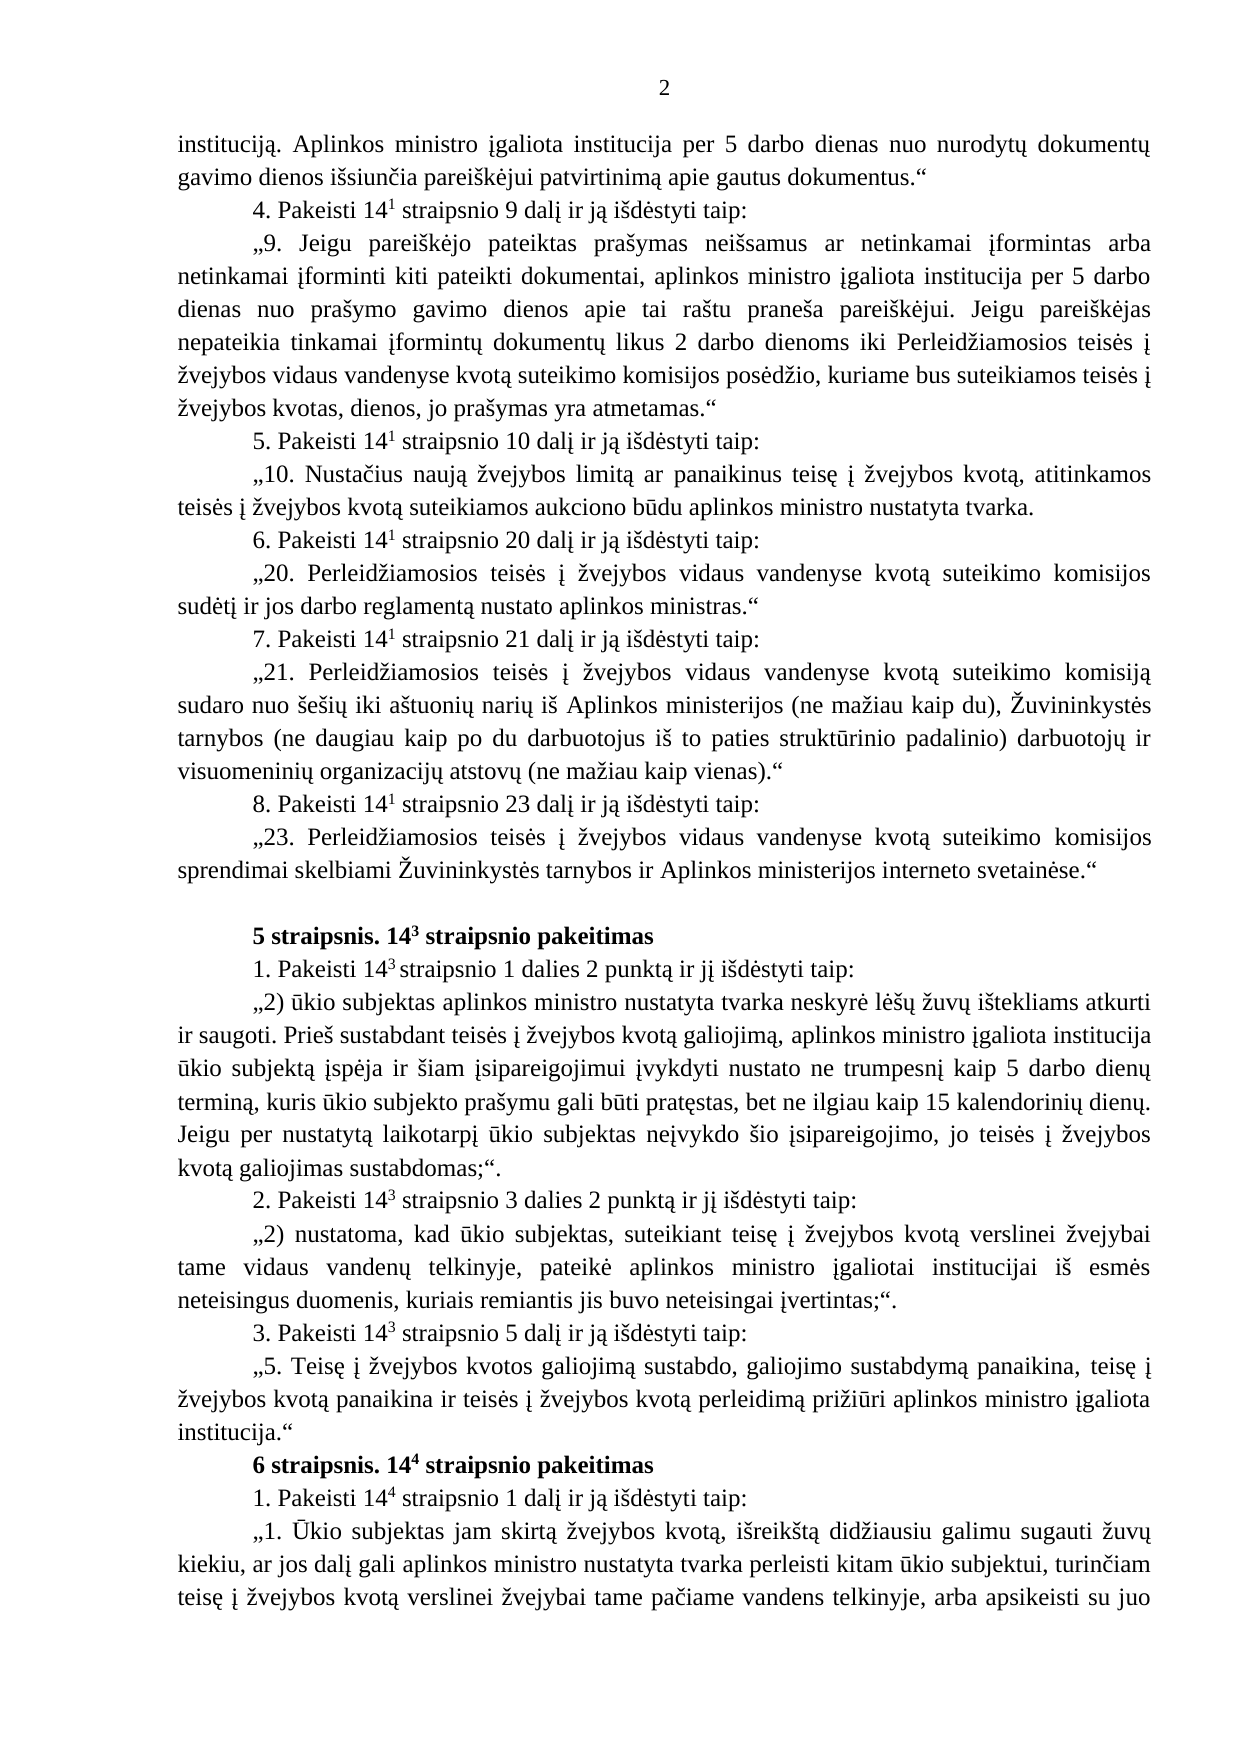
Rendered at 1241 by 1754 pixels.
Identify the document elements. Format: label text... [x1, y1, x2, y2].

text „2) nustatoma, kad ūkio subjektas, suteikiant teisę į žvejybos kvotą verslinei žvejybai tame vidaus vandenų telkinyje, pateikė aplinkos ministro įgaliotai institucijai iš esmės neteisingus duomenis, kuriais remiantis jis buvo neteisingai įvertintas;“. [177, 1219, 1152, 1313]
text „2) ūkio subjektas aplinkos ministro nustatyta tvarka neskyrė lėšų žuvų ištekliams atkurti ir saugoti. Prieš sustabdant teisės į žvejybos kvotą galiojimą, aplinkos ministro įgaliota institucija ūkio subjektą įspėja ir šiam įsipareigojimui įvykdyti nustato ne trumpesnį kaip 5 darbo dienų terminą, kuris ūkio subjekto prašymu gali būti pratęstas, bet ne ilgiau kaip 15 kalendorinių dienų. Jeigu per nustatytą laikotarpį ūkio subjektas neįvykdo šio įsipareigojimo, jo teisės į žvejybos kvotą galiojimas sustabdomas;“. [177, 987, 1152, 1181]
text 6 straipsnis. 144 straipsnio pakeitimas [177, 1450, 1152, 1478]
text 7. Pakeisti 141 straipsnio 21 dalį ir ją išdėstyti taip: [177, 624, 1152, 653]
text 1. Pakeisti 144 straipsnio 1 dalį ir ją išdėstyti taip: [252, 1483, 1152, 1512]
text 6. Pakeisti 141 straipsnio 20 dalį ir ją išdėstyti taip: [177, 525, 1152, 554]
text instituciją. Aplinkos ministro įgaliota institucija per 5 darbo dienas nuo nurodytų dokumentų gavimo dienos išsiunčia pareiškėjui patvirtinimą apie gautus dokumentus.“ [177, 129, 1152, 191]
text 1. Pakeisti 143 straipsnio 1 dalies 2 punktą ir jį išdėstyti taip: [252, 954, 1152, 983]
text „9. Jeigu pareiškėjo pateiktas prašymas neišsamus ar netinkamai įformintas arba netinkamai įforminti kiti pateikti dokumentai, aplinkos ministro įgaliota institucija per 5 darbo dienas nuo prašymo gavimo dienos apie tai raštu praneša pareiškėjui. Jeigu pareiškėjas nepateikia tinkamai įformintų dokumentų likus 2 darbo dienoms iki Perleidžiamosios teisės į žvejybos vidaus vandenyse kvotą suteikimo komisijos posėdžio, kuriame bus suteikiamos teisės į žvejybos kvotas, dienos, jo prašymas yra atmetamas.“ [177, 228, 1152, 422]
text „5. Teisę į žvejybos kvotos galiojimą sustabdo, galiojimo sustabdymą panaikina, teisę į žvejybos kvotą panaikina ir teisės į žvejybos kvotą perleidimą prižiūri aplinkos ministro įgaliota institucija.“ [177, 1351, 1152, 1446]
text „1. Ūkio subjektas jam skirtą žvejybos kvotą, išreikštą didžiausiu galimu sugauti žuvų kiekiu, ar jos dalį gali aplinkos ministro nustatyta tvarka perleisti kitam ūkio subjektui, turinčiam teisę į žvejybos kvotą verslinei žvejybai tame pačiame vandens telkinyje, arba apsikeisti su juo [177, 1516, 1152, 1611]
text 5 straipsnis. 143 straipsnio pakeitimas [177, 921, 1152, 950]
text „23. Perleidžiamosios teisės į žvejybos vidaus vandenyse kvotą suteikimo komisijos sprendimai skelbiami Žuvininkystės tarnybos ir Aplinkos ministerijos interneto svetainėse.“ [177, 822, 1152, 884]
text 5. Pakeisti 141 straipsnio 10 dalį ir ją išdėstyti taip: [177, 426, 1152, 455]
text „20. Perleidžiamosios teisės į žvejybos vidaus vandenyse kvotą suteikimo komisijos sudėtį ir jos darbo reglamentą nustato aplinkos ministras.“ [177, 558, 1152, 620]
text „21. Perleidžiamosios teisės į žvejybos vidaus vandenyse kvotą suteikimo komisiją sudaro nuo šešių iki aštuonių narių iš Aplinkos ministerijos (ne mažiau kaip du), Žuvininkystės tarnybos (ne daugiau kaip po du darbuotojus iš to paties struktūrinio padalinio) darbuotojų ir visuomeninių organizacijų atstovų (ne mažiau kaip vienas).“ [177, 657, 1152, 785]
text 4. Pakeisti 141 straipsnio 9 dalį ir ją išdėstyti taip: [177, 195, 1152, 224]
text „10. Nustačius naują žvejybos limitą ar panaikinus teisę į žvejybos kvotą, atitinkamos teisės į žvejybos kvotą suteikiamos aukciono būdu aplinkos ministro nustatyta tvarka. [177, 459, 1152, 521]
text 2. Pakeisti 143 straipsnio 3 dalies 2 punktą ir jį išdėstyti taip: [252, 1186, 1152, 1214]
text 8. Pakeisti 141 straipsnio 23 dalį ir ją išdėstyti taip: [177, 789, 1152, 818]
text 3. Pakeisti 143 straipsnio 5 dalį ir ją išdėstyti taip: [252, 1318, 1152, 1346]
